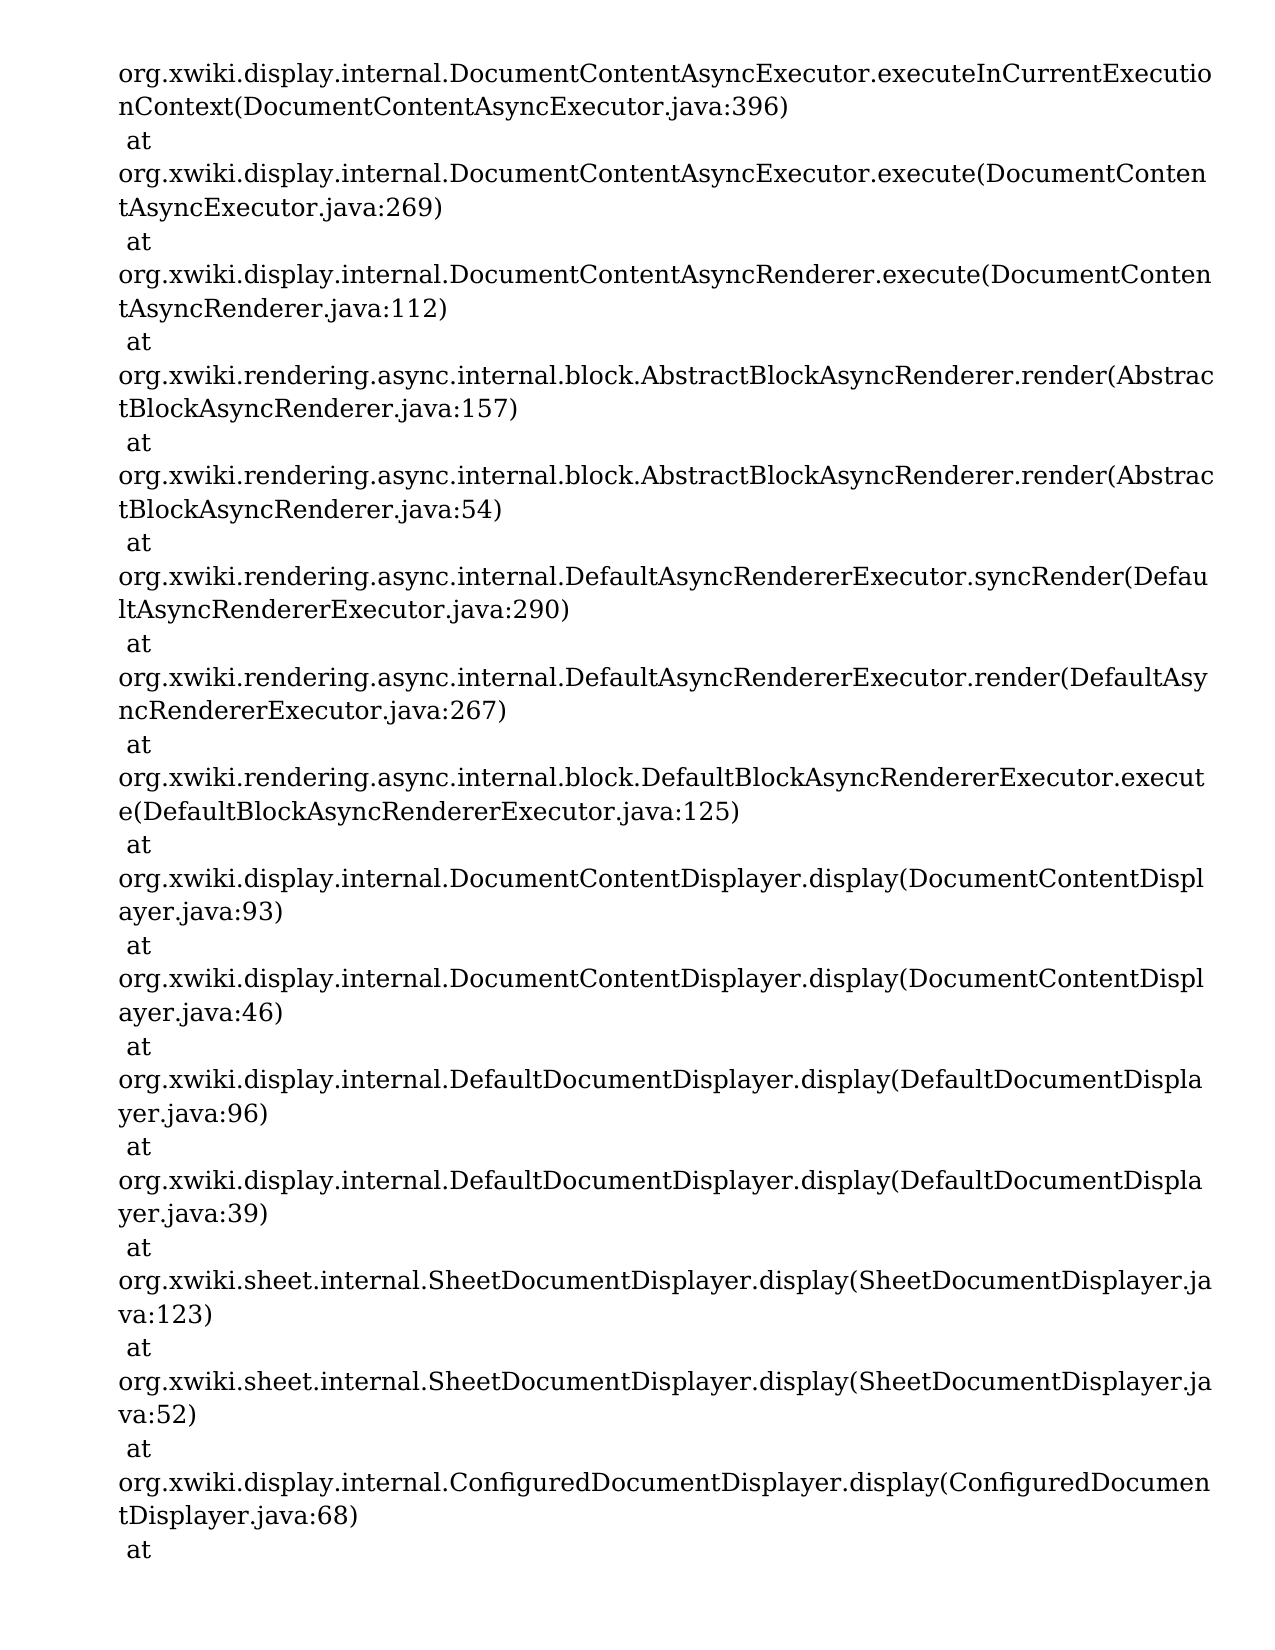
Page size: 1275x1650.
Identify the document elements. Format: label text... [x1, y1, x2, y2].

text org.xwiki.display.internal.DocumentContentAsyncExecutor.executeInCurrentExecutionContext(DocumentContentAsyncExecutor.java:396) at org.xwiki.display.internal.DocumentContentAsyncExecutor.execute(DocumentContentAsyncExecutor.java:269) at org.xwiki.display.internal.DocumentContentAsyncRenderer.execute(DocumentContentAsyncRenderer.java:112) at org.xwiki.rendering.async.internal.block.AbstractBlockAsyncRenderer.render(AbstractBlockAsyncRenderer.java:157) at org.xwiki.rendering.async.internal.block.AbstractBlockAsyncRenderer.render(AbstractBlockAsyncRenderer.java:54) at org.xwiki.rendering.async.internal.DefaultAsyncRendererExecutor.syncRender(DefaultAsyncRendererExecutor.java:290) at org.xwiki.rendering.async.internal.DefaultAsyncRendererExecutor.render(DefaultAsyncRendererExecutor.java:267) at org.xwiki.rendering.async.internal.block.DefaultBlockAsyncRendererExecutor.execute(DefaultBlockAsyncRendererExecutor.java:125) at org.xwiki.display.internal.DocumentContentDisplayer.display(DocumentContentDisplayer.java:93) at org.xwiki.display.internal.DocumentContentDisplayer.display(DocumentContentDisplayer.java:46) at org.xwiki.display.internal.DefaultDocumentDisplayer.display(DefaultDocumentDisplayer.java:96) at org.xwiki.display.internal.DefaultDocumentDisplayer.display(DefaultDocumentDisplayer.java:39) at org.xwiki.sheet.internal.SheetDocumentDisplayer.display(SheetDocumentDisplayer.java:123) at org.xwiki.sheet.internal.SheetDocumentDisplayer.display(SheetDocumentDisplayer.java:52) at org.xwiki.display.internal.ConfiguredDocumentDisplayer.display(ConfiguredDocumentDisplayer.java:68) at [118, 59, 1216, 1564]
